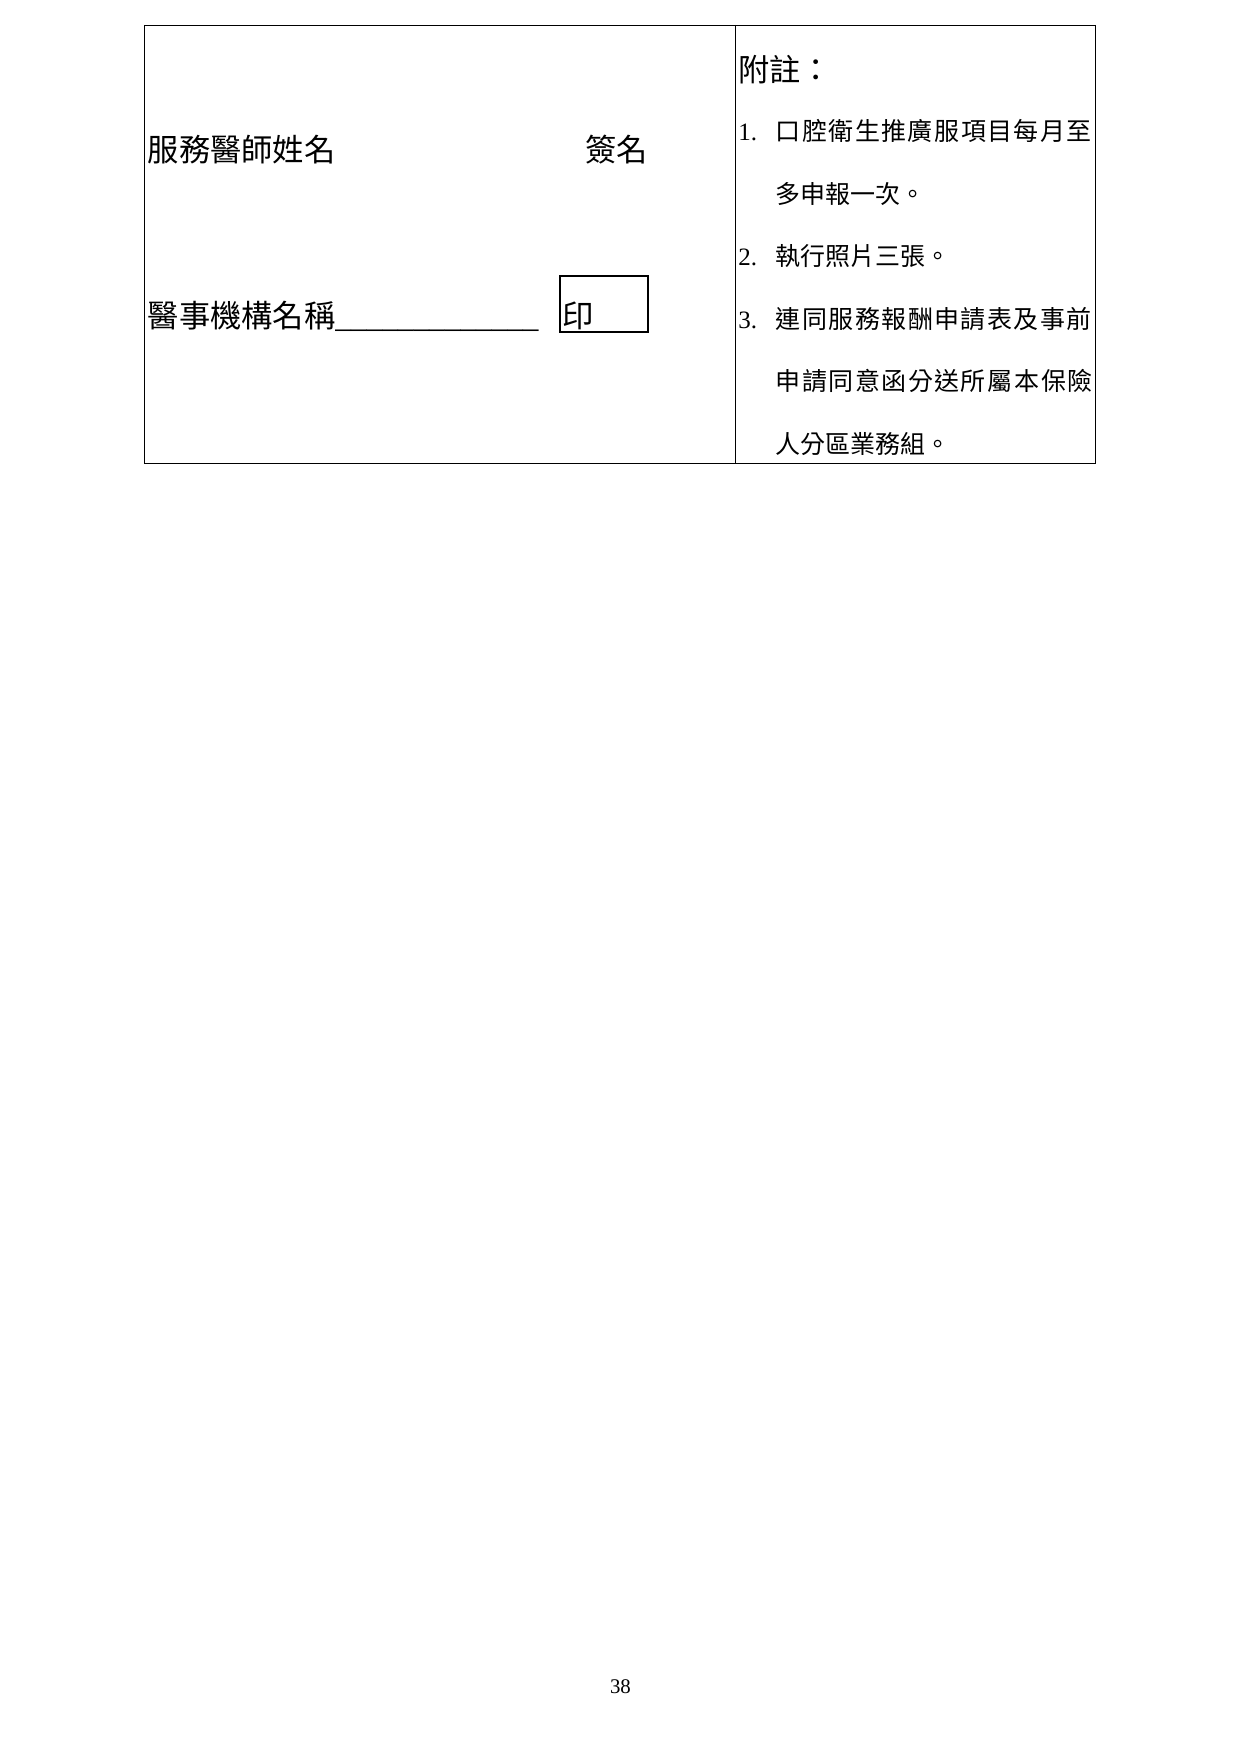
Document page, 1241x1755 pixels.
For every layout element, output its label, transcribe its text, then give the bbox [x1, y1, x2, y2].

table_cell 附註： 口腔衛生推廣服項目每月至多申報一次。 執行照片三張。 連同服務報酬申請表及事前申請同意函分送所屬本保險人分區業務組。 [736, 26, 1095, 463]
table_cell 服務醫師姓名 簽名 醫事機構名稱_____________ 印 [145, 26, 735, 463]
